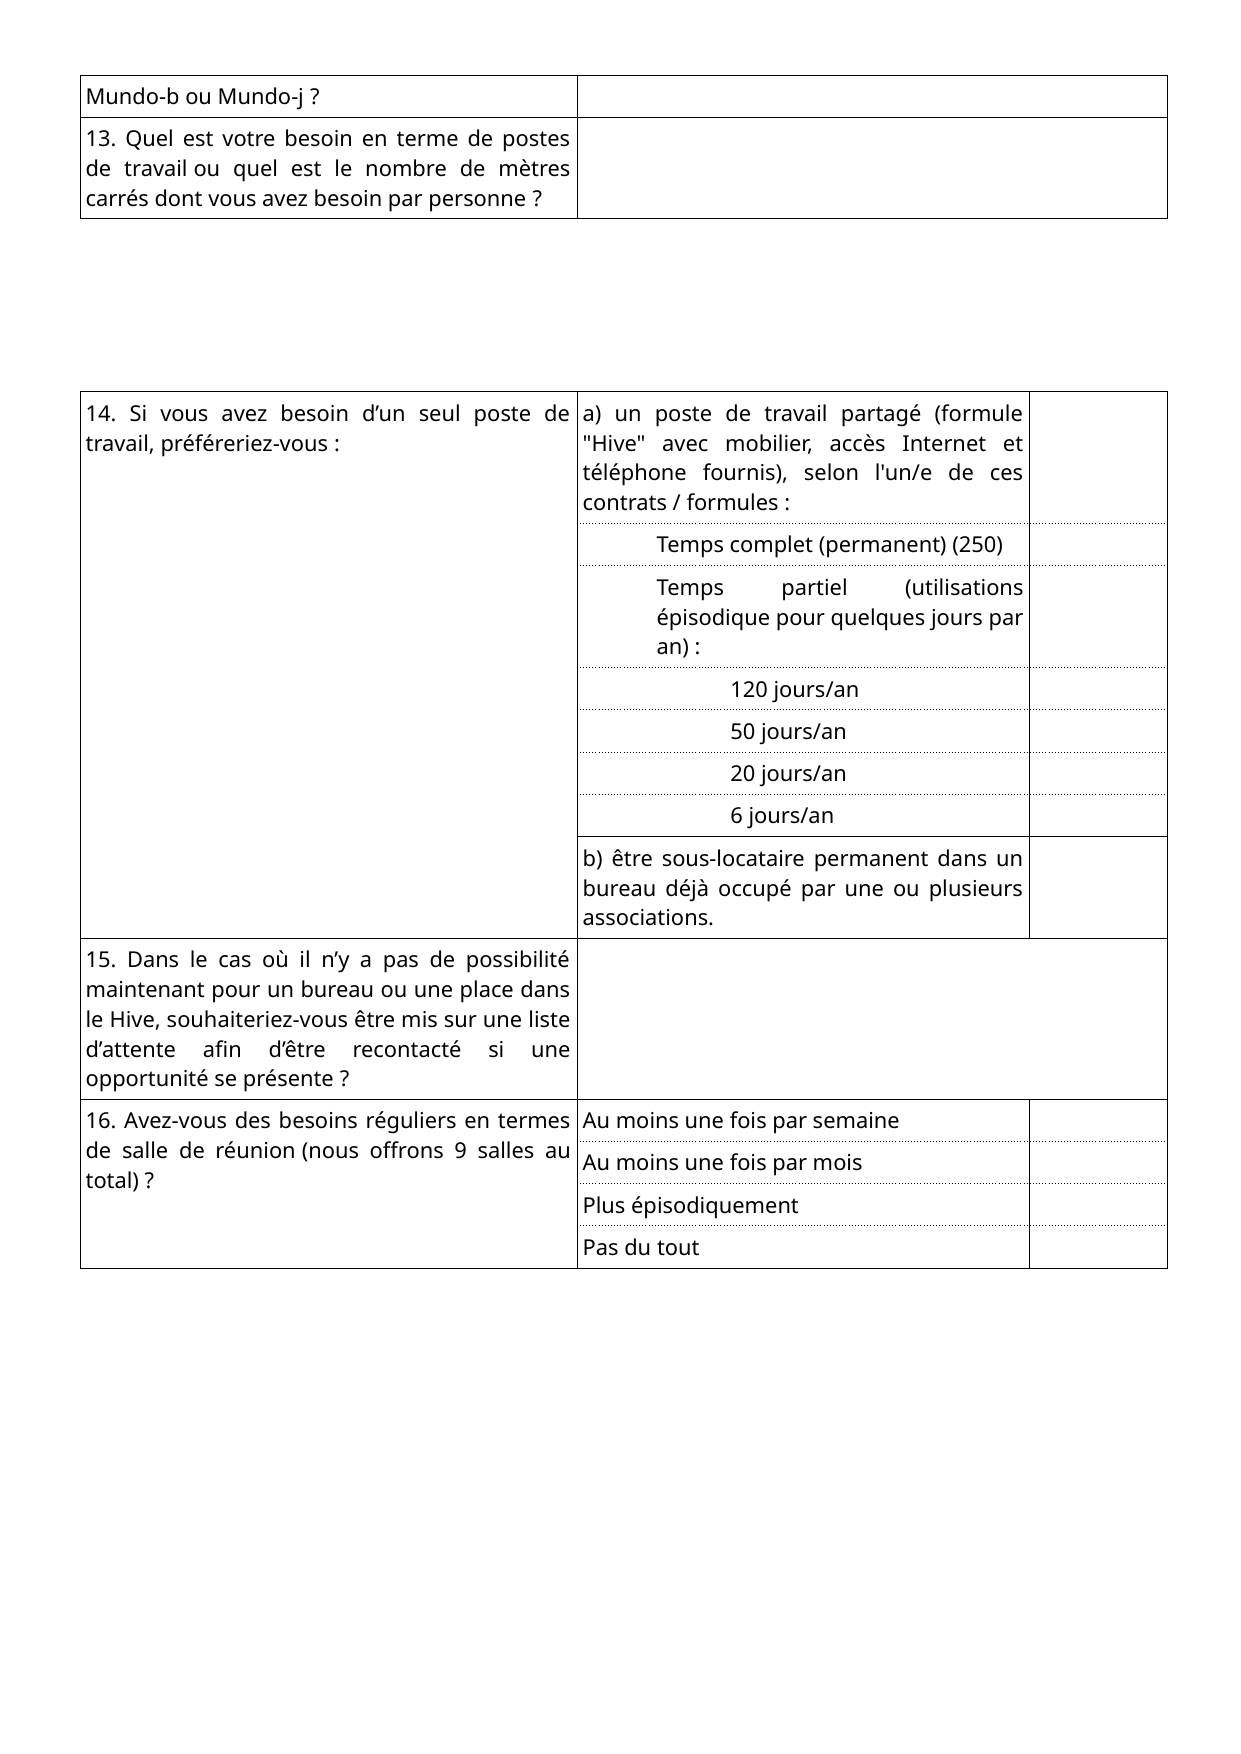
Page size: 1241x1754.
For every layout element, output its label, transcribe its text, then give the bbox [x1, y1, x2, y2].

table_cell 14. Si vous avez besoin d’un seul poste de travail, préféreriez-vous : [81, 392, 577, 938]
table_cell [1030, 1225, 1167, 1267]
table_cell [1030, 751, 1167, 794]
table_cell [578, 939, 1167, 1099]
table_cell [1030, 837, 1167, 938]
table_cell [80, 350, 577, 391]
table_cell Temps complet (permanent) (250) [578, 523, 1029, 565]
table_cell [577, 350, 1167, 391]
table_cell b) être sous-locataire permanent dans un bureau déjà occupé par une ou plusieurs associations. [578, 837, 1029, 938]
table_cell a) un poste de travail partagé (formule "Hive" avec mobilier, accès Internet et téléphone fournis), selon l'un/e de ces contrats / formules : [578, 392, 1029, 523]
table_cell 50 jours/an [578, 709, 1029, 751]
table_cell [1030, 565, 1167, 667]
table_cell [1030, 709, 1167, 751]
table_cell Au moins une fois par semaine [578, 1100, 1029, 1141]
table_cell [1030, 523, 1167, 565]
table_cell Pas du tout [578, 1225, 1029, 1267]
table_cell 120 jours/an [578, 667, 1029, 709]
table_cell [1030, 1183, 1167, 1225]
table_cell [1030, 794, 1167, 836]
table_cell Plus épisodiquement [578, 1183, 1029, 1225]
table_cell Temps partiel (utilisations épisodique pour quelques jours par an) : [578, 565, 1029, 667]
table_cell [578, 118, 1167, 218]
table_cell [1030, 1141, 1167, 1183]
table_cell 15. Dans le cas où il n’y a pas de possibilité maintenant pour un bureau ou une place dans le Hive, souhaiteriez-vous être mis sur une liste d’attente afin d’être recontacté si une opportunité se présente ? [81, 939, 577, 1099]
table_cell 16. Avez-vous des besoins réguliers en termes de salle de réunion (nous offrons 9 salles au total) ? [81, 1100, 577, 1267]
table_cell Mundo-b ou Mundo-j ? [81, 76, 577, 117]
table_cell [80, 219, 577, 350]
table_cell 20 jours/an [578, 751, 1029, 794]
table_cell [578, 76, 1167, 117]
table_cell [577, 219, 1167, 350]
table_cell [1030, 392, 1167, 523]
table_cell 6 jours/an [578, 794, 1029, 836]
table_cell [1030, 667, 1167, 709]
table_cell Au moins une fois par mois [578, 1141, 1029, 1183]
table_cell [1030, 1100, 1167, 1141]
table_cell 13. Quel est votre besoin en terme de postes de travail ou quel est le nombre de mètres carrés dont vous avez besoin par personne ? [81, 118, 577, 218]
